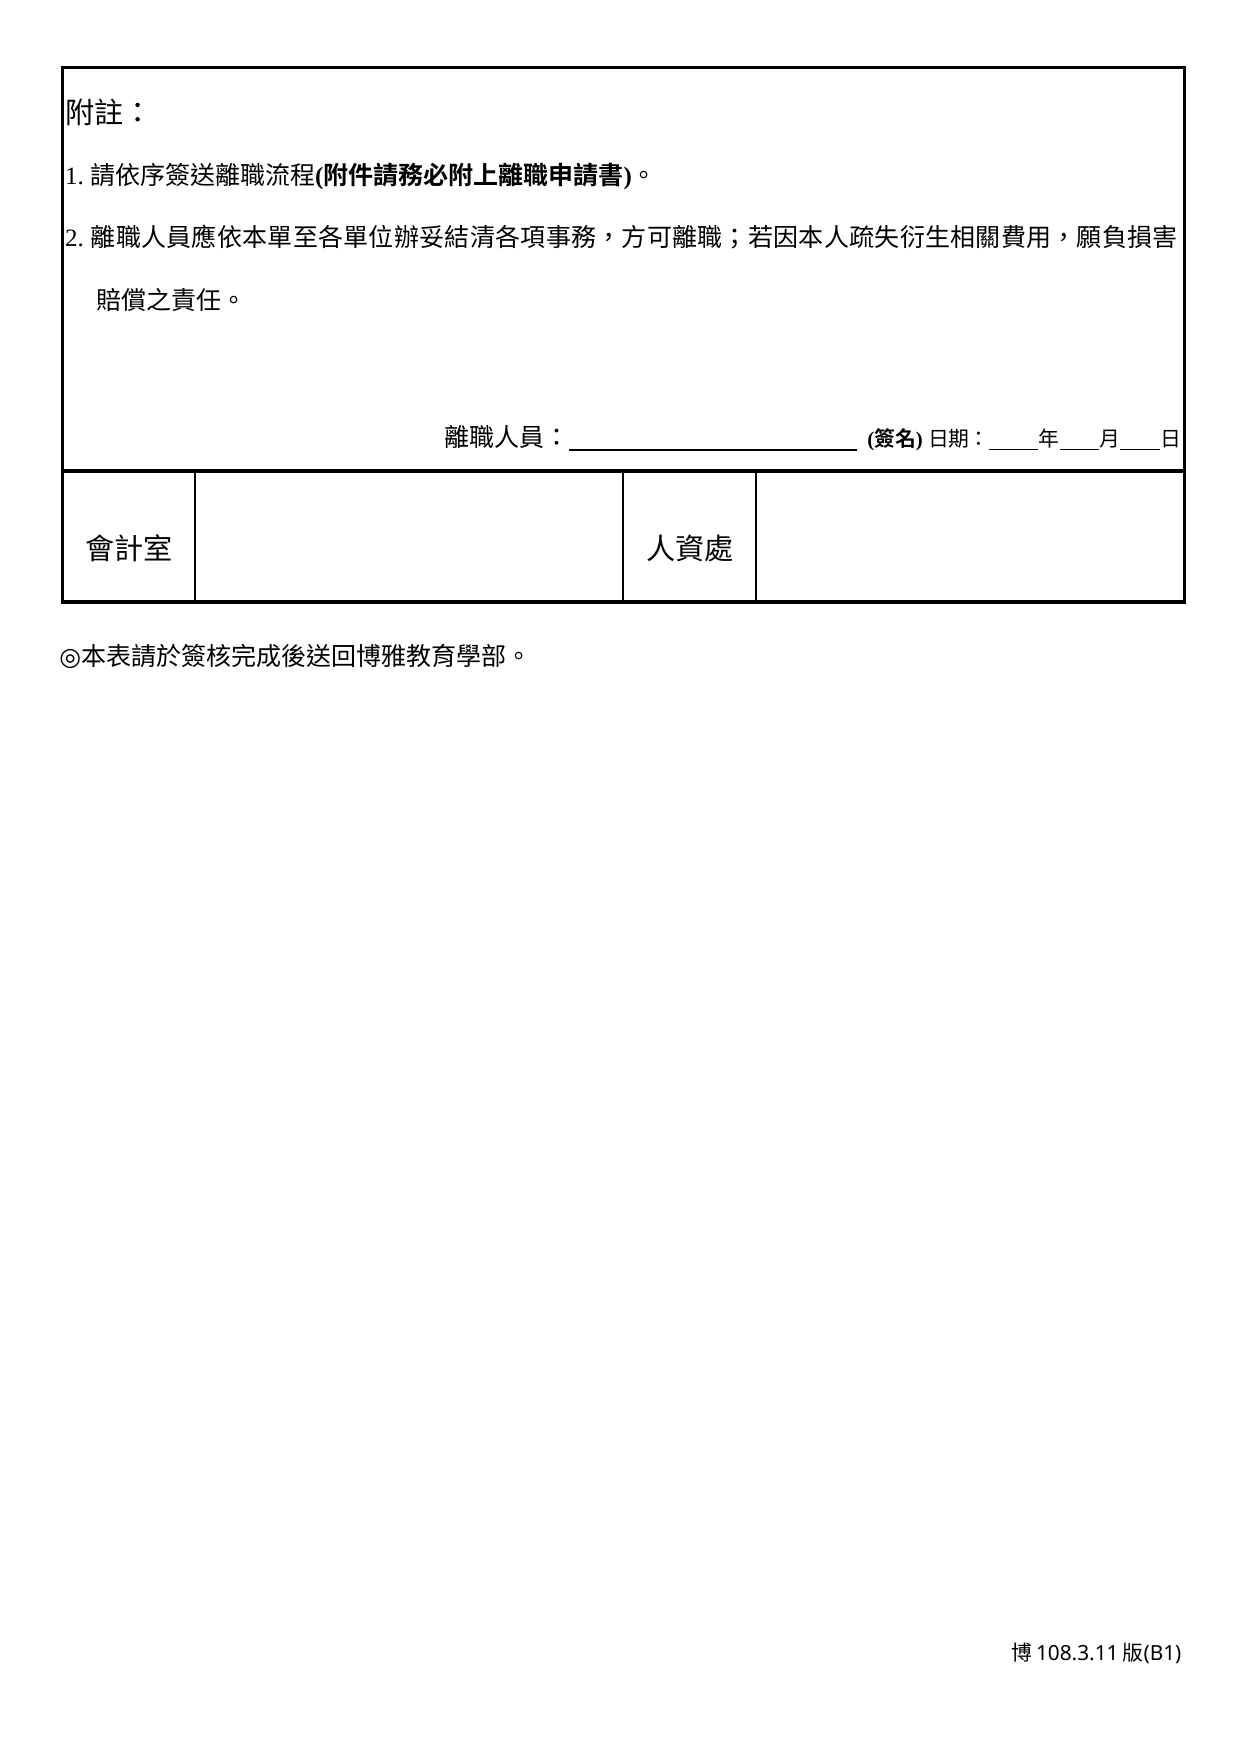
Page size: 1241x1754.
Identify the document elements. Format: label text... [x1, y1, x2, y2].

text ◎本表請於簽核完成後送回博雅教育學部。 [59, 613, 1181, 675]
table_cell [757, 473, 1183, 600]
table_cell [196, 473, 622, 600]
table_cell 附註： 1. 請依序簽送離職流程(附件請務必附上離職申請書)。 2. 離職人員應依本單至各單位辦妥結清各項事務，方可離職；若因本人疏失衍生相關費用，願負損害賠償之責任。 離職人員： (簽名) 日期： 年 月 日 [64, 69, 1183, 469]
table_cell 會計室 [64, 473, 194, 600]
table_cell 人資處 [624, 473, 755, 600]
